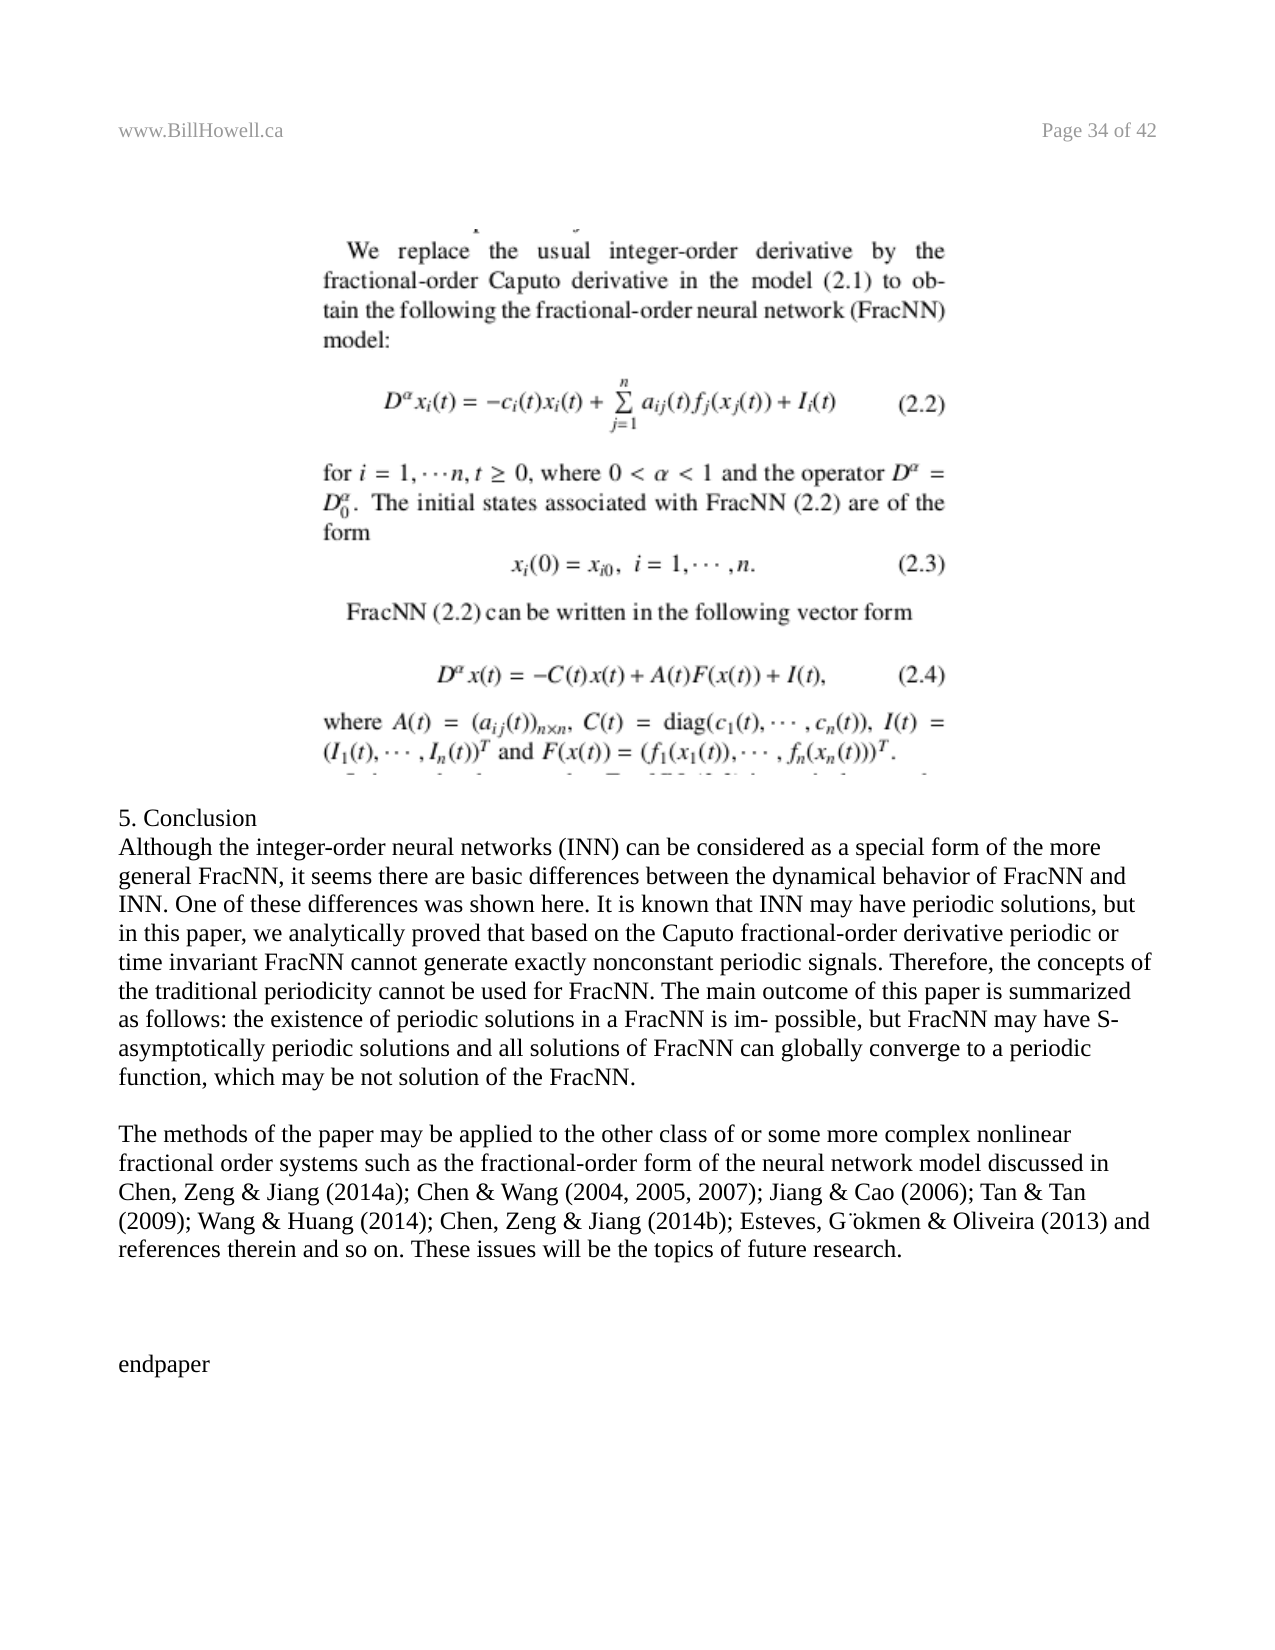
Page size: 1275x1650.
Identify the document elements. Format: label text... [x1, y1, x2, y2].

text 5. Conclusion [118, 803, 1157, 832]
text Although the integer-order neural networks (INN) can be considered as a special form of the more general FracNN, it seems there are basic differences between the dynamical behavior of FracNN and INN. One of these differences was shown here. It is known that INN may have periodic solutions, but [118, 832, 1157, 918]
text in this paper, we analytically proved that based on the Caputo fractional-order derivative periodic or time invariant FracNN cannot generate exactly nonconstant periodic signals. Therefore, the concepts of the traditional periodicity cannot be used for FracNN. The main outcome of this paper is summarized as follows: the existence of periodic solutions in a FracNN is im- possible, but FracNN may have S-asymptotically periodic solutions and all solutions of FracNN can globally converge to a periodic function, which may be not solution of the FracNN. [118, 918, 1157, 1091]
picture [314, 229, 961, 775]
text endpaper [118, 1349, 1157, 1378]
text The methods of the paper may be applied to the other class of or some more complex nonlinear fractional order systems such as the fractional-order form of the neural network model discussed in Chen, Zeng & Jiang (2014a); Chen & Wang (2004, 2005, 2007); Jiang & Cao (2006); Tan & Tan (2009); Wang & Huang (2014); Chen, Zeng & Jiang (2014b); Esteves, G ̈okmen & Oliveira (2013) and references therein and so on. These issues will be the topics of future research. [118, 1119, 1157, 1263]
